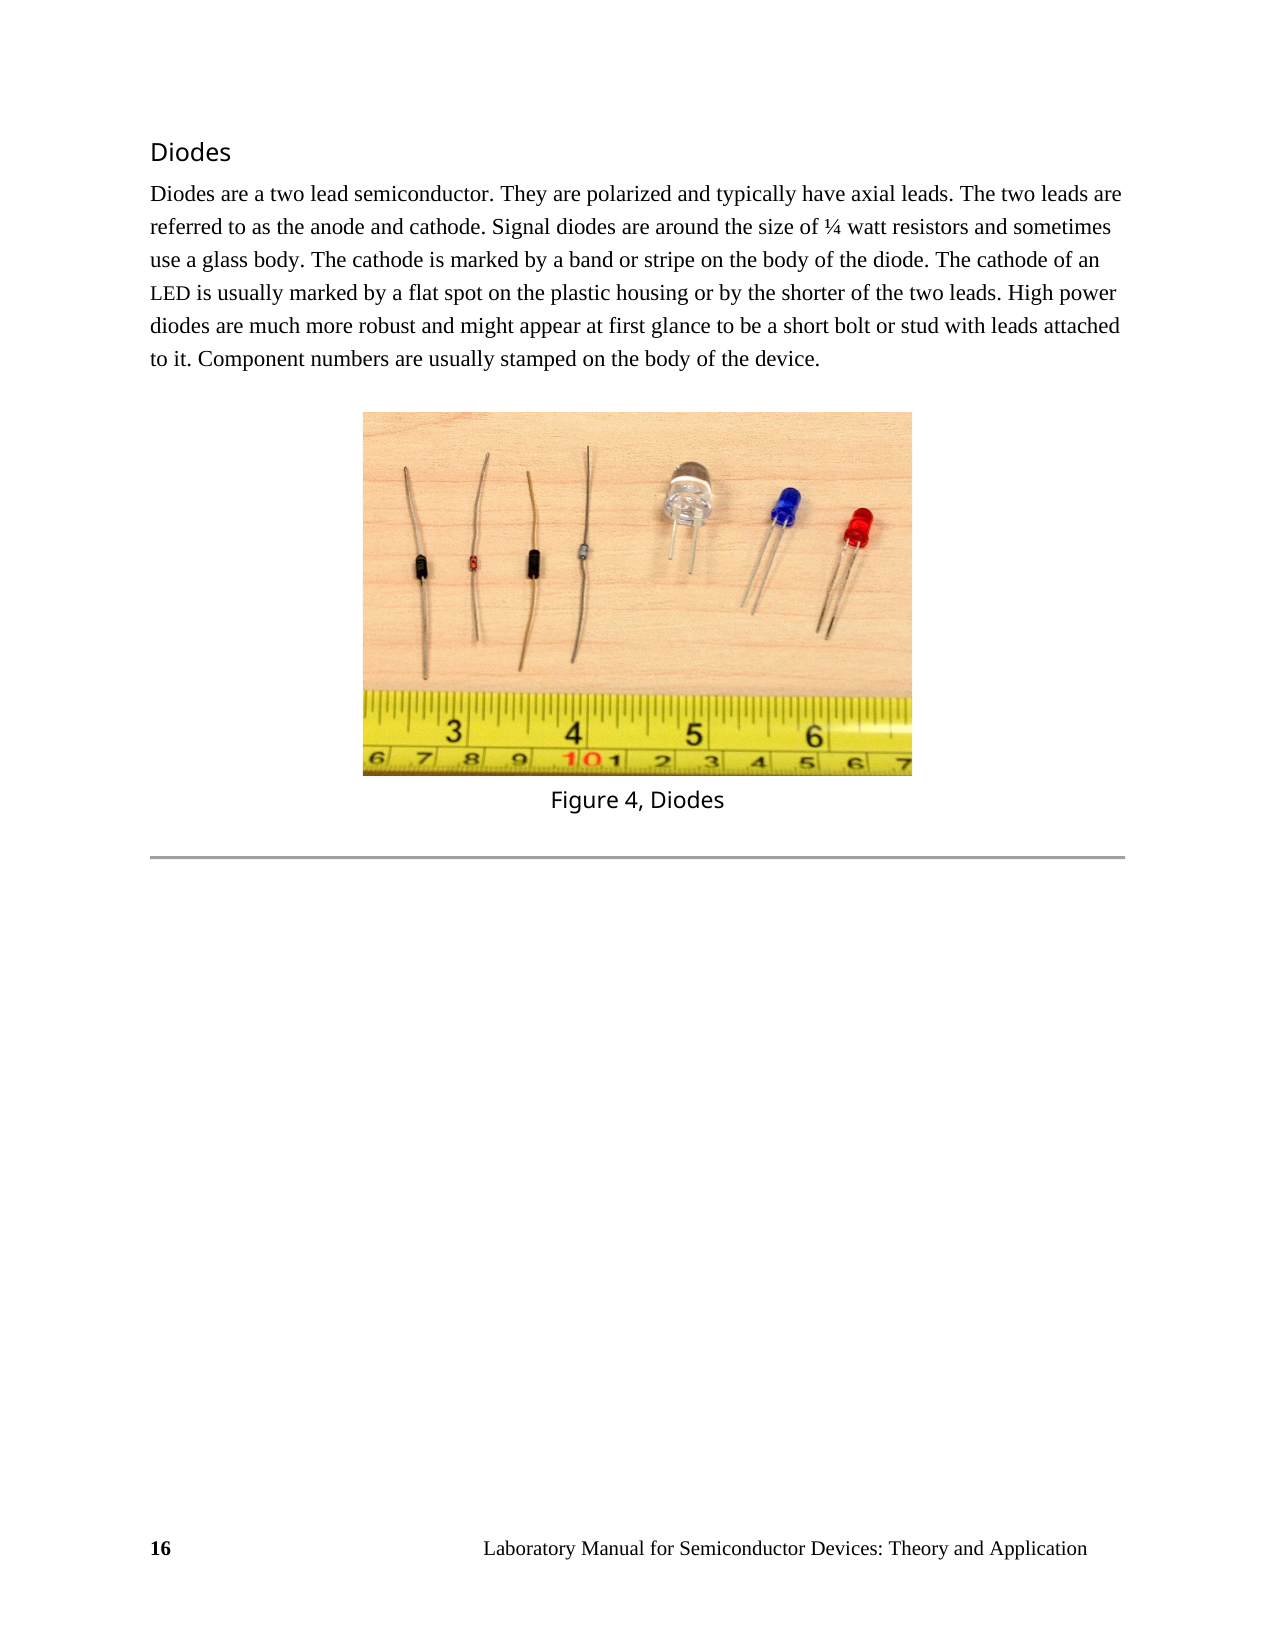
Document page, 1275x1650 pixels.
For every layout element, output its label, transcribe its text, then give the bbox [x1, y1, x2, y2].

picture [362, 412, 913, 776]
text Figure 4, Diodes [150, 784, 1125, 815]
text Diodes [150, 135, 1125, 169]
text Diodes are a two lead semiconductor. They are polarized and typically have axial leads. The two leads are referred to as the anode and cathode. Signal diodes are around the size of ¼ watt resistors and sometimes use a glass body. The cathode is marked by a band or stripe on the body of the diode. The cathode of an LED is usually marked by a flat spot on the plastic housing or by the shorter of the two leads. High power diodes are much more robust and might appear at first glance to be a short bolt or stud with leads attached to it. Component numbers are usually stamped on the body of the device. [150, 181, 1125, 371]
